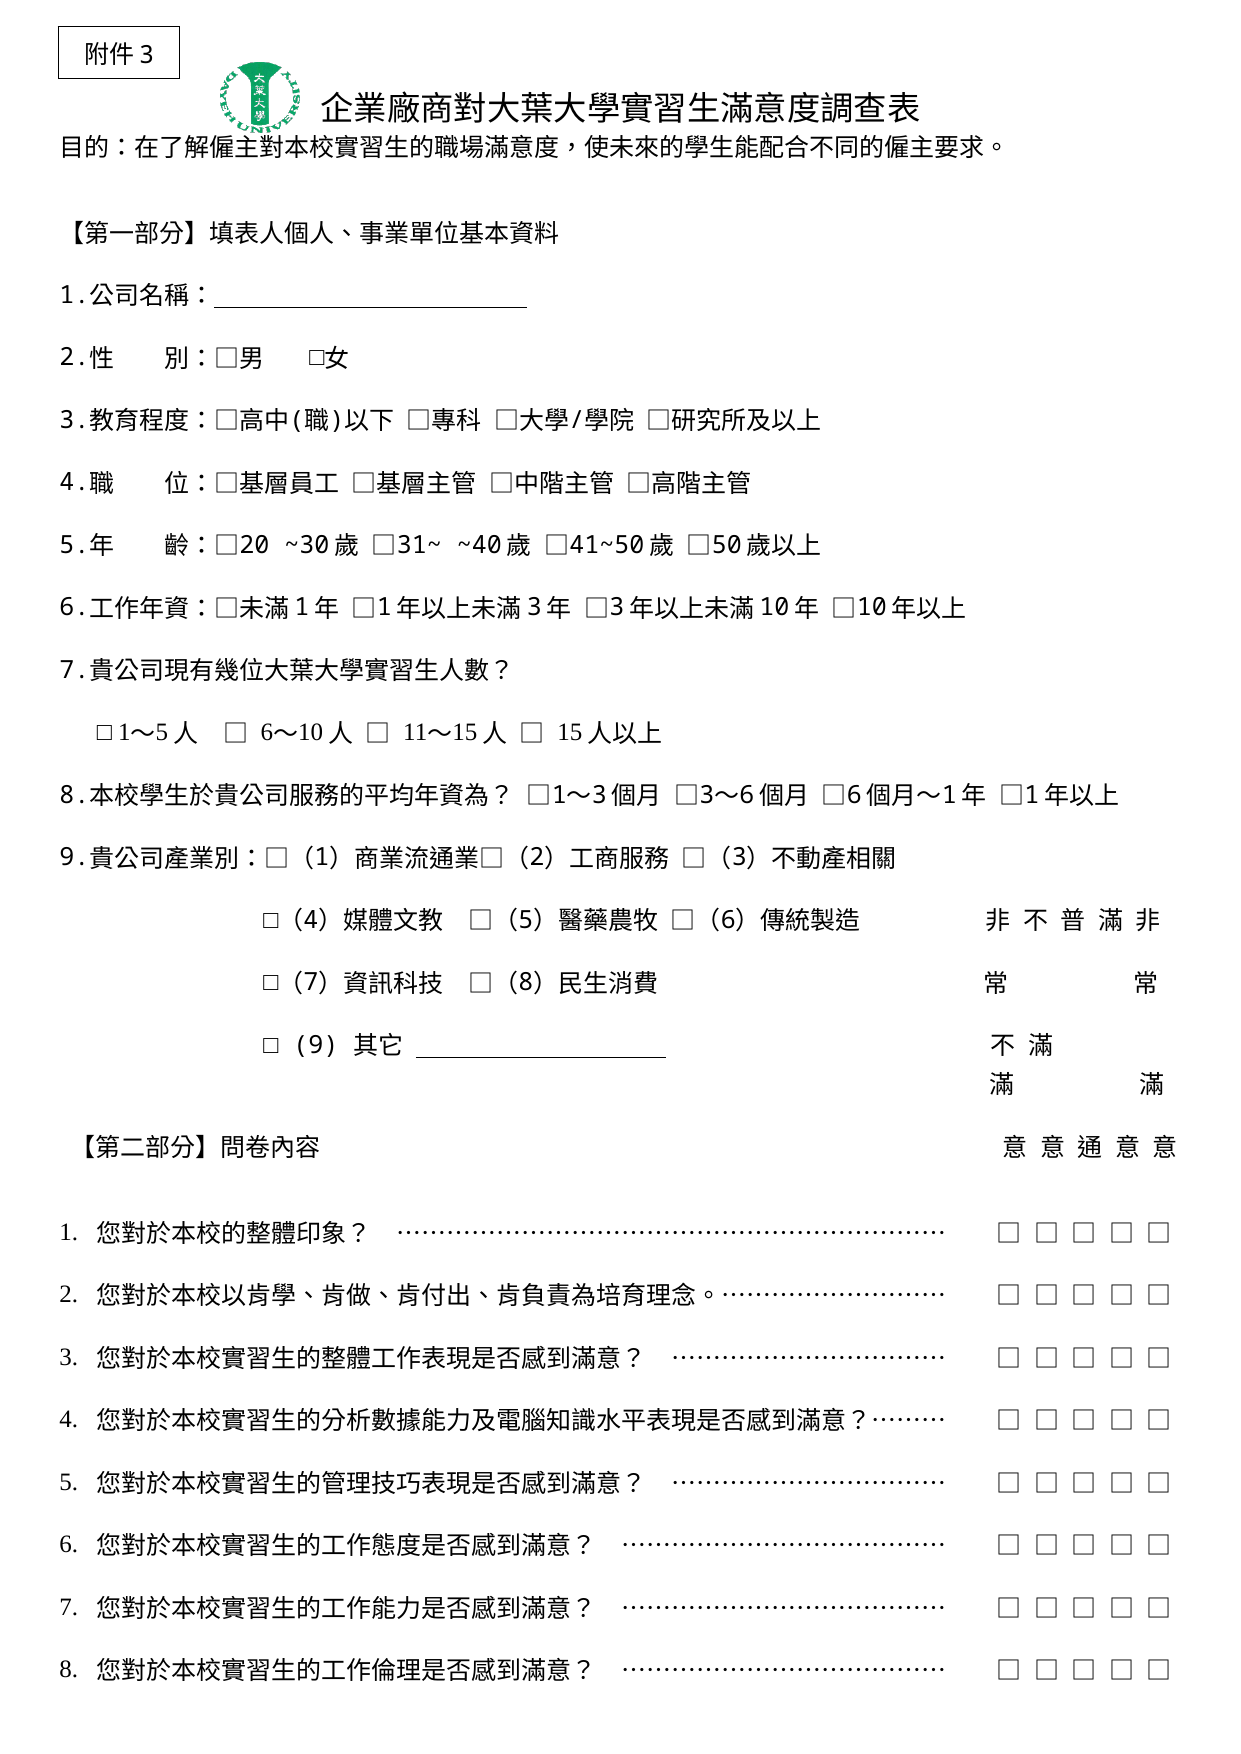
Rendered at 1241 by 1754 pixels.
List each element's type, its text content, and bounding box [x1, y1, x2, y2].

text 7.貴公司現有幾位大葉大學實習生人數？ [59, 627, 1181, 689]
text □ 1～5人 □ 6～10人 □ 11～15人 □ 15人以上 [59, 689, 1181, 752]
text 企業廠商對大葉大學實習生滿意度調查表 [59, 64, 1181, 127]
list 您對於本校實習生的分析數據能力及電腦知識水平表現是否感到滿意？……… □ □ □ □ □ [59, 1377, 1181, 1439]
list 您對於本校實習生的工作倫理是否感到滿意？ ………………………………… □ □ □ □ □ [59, 1627, 1181, 1689]
list 您對於本校的整體印象？ ………………………………………………………… □ □ □ □ □ [59, 1189, 1181, 1252]
list 您對於本校實習生的工作能力是否感到滿意？ ………………………………… □ □ □ □ □ [59, 1564, 1181, 1627]
text 3.教育程度：□高中(職)以下 □專科 □大學/學院 □研究所及以上 [59, 377, 1181, 439]
text 附件3 [73, 34, 164, 71]
text 目的：在了解僱主對本校實習生的職場滿意度，使未來的學生能配合不同的僱主要求。 [59, 127, 1181, 163]
text 8.本校學生於貴公司服務的平均年資為？ □1～3個月 □3～6個月 □6個月～1年 □1年以上 [59, 752, 1181, 814]
list 您對於本校以肯學、肯做、肯付出、肯負責為培育理念。……………………… □ □ □ □ □ [59, 1252, 1181, 1314]
text [59, 27, 179, 78]
text 6.工作年資：□未滿1年 □1年以上未滿3年 □3年以上未滿10年 □10年以上 [59, 564, 1181, 627]
list 您對於本校實習生的管理技巧表現是否感到滿意？ …………………………… □ □ □ □ □ [59, 1439, 1181, 1502]
table_header 意 意 通 意 意 [623, 1127, 1195, 1163]
list 您對於本校實習生的整體工作表現是否感到滿意？ …………………………… □ □ □ □ □ [59, 1314, 1181, 1377]
text 滿 滿 [989, 1064, 1181, 1101]
text 1.公司名稱： [59, 252, 1181, 314]
text □（4）媒體文教 □（5）醫藥農牧 □（6）傳統製造 非 不 普 滿 非 [59, 877, 1181, 939]
text □ (9) 其它 不 滿 [59, 1002, 1181, 1064]
text 4.職 位：□基層員工 □基層主管 □中階主管 □高階主管 [59, 439, 1181, 502]
list 您對於本校實習生的工作態度是否感到滿意？ ………………………………… □ □ □ □ □ [59, 1502, 1181, 1564]
text 5.年 齡：□20 ~30歲 □31~ ~40歲 □41~50歲 □50歲以上 [59, 502, 1181, 564]
table_header 【第二部分】問卷內容 [59, 1127, 623, 1163]
text 9.貴公司產業別：□（1）商業流通業□（2）工商服務 □（3）不動產相關 [59, 814, 1181, 877]
text 2.性 別：□男 □女 [59, 314, 1181, 377]
text □（7）資訊科技 □（8）民生消費 常 常 [59, 939, 1181, 1002]
text 【第一部分】填表人個人、事業單位基本資料 [59, 189, 1181, 252]
